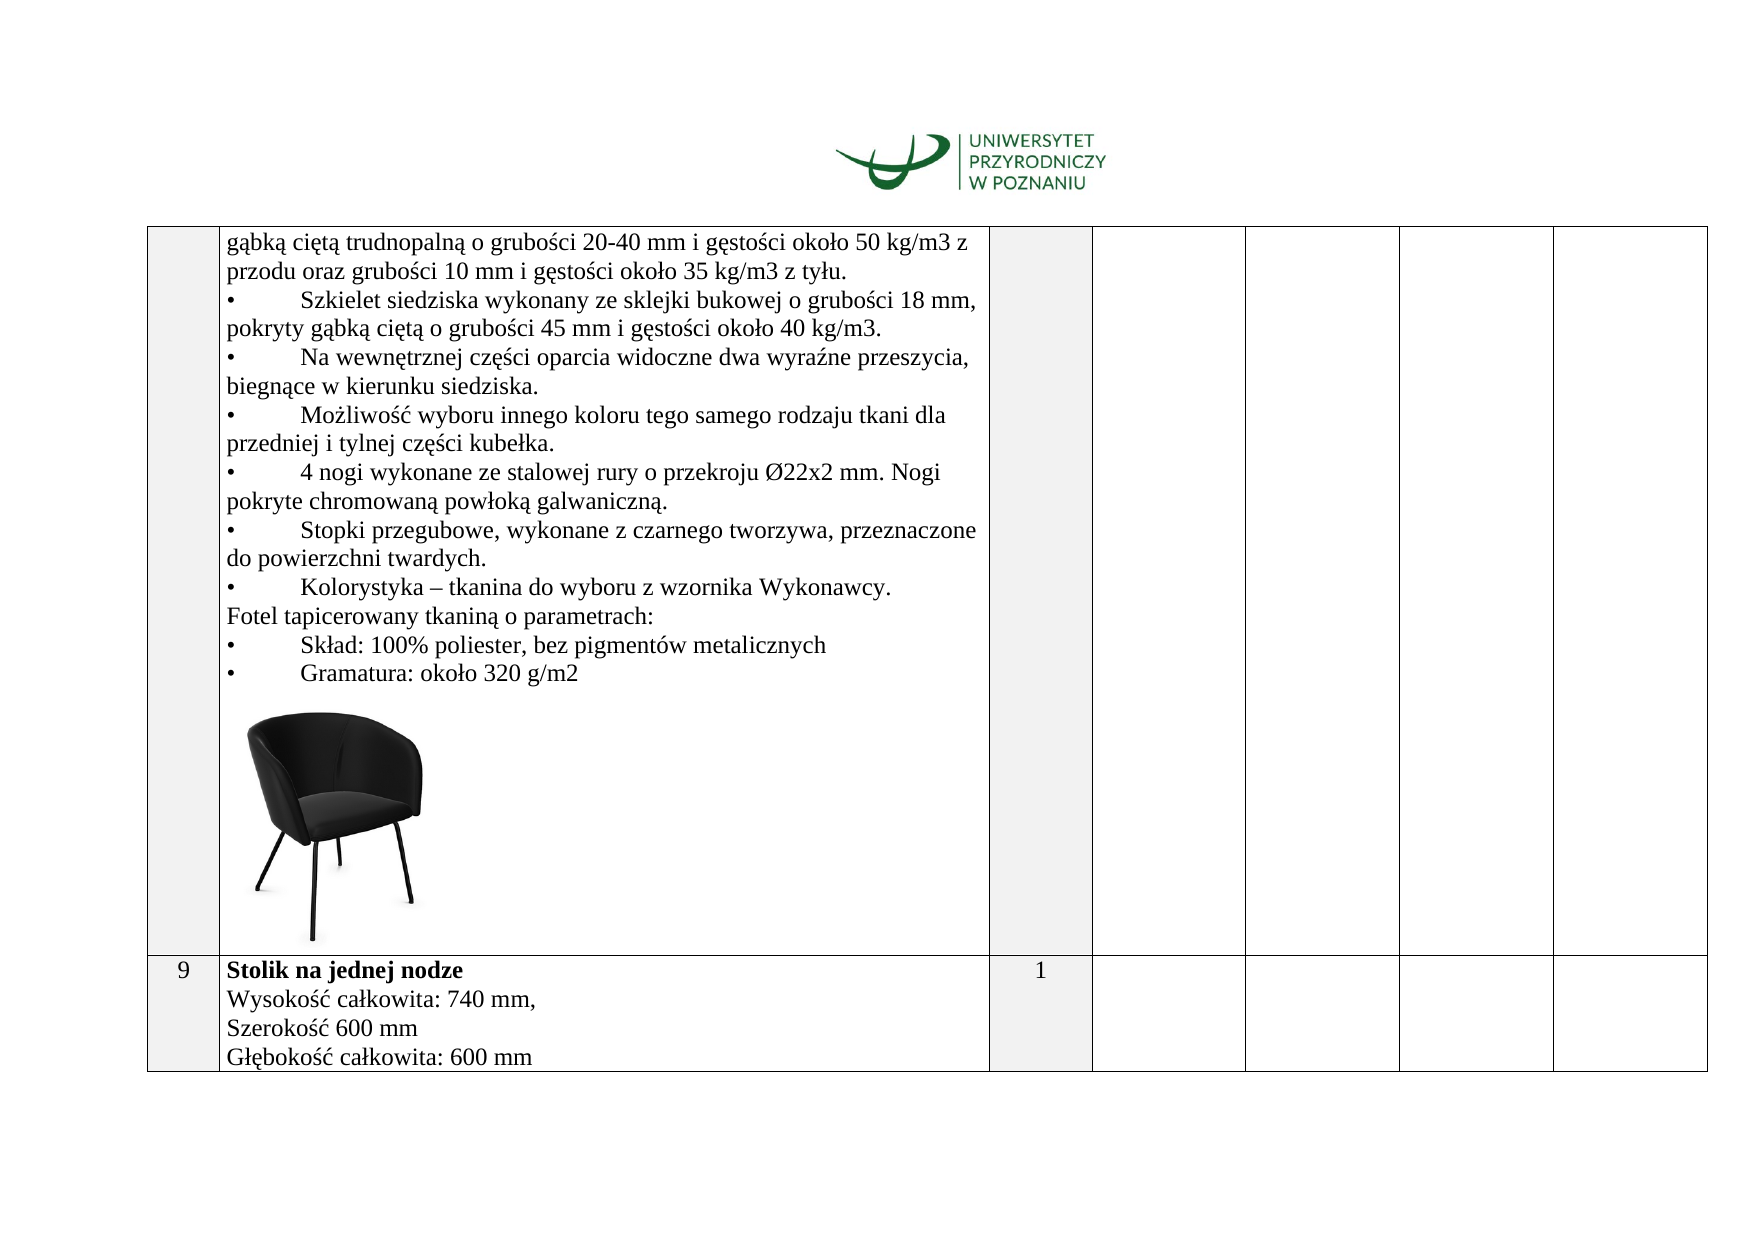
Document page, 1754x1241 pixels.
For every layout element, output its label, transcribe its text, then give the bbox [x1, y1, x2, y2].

table_cell [1093, 227, 1245, 954]
table_cell 1 [990, 956, 1092, 1071]
table_cell [148, 227, 219, 954]
table_cell [1093, 956, 1245, 1071]
table_cell gąbką ciętą trudnopalną o grubości 20-40 mm i gęstości około 50 kg/m3 z przodu oraz grubości 10 mm i gęstości około 35 kg/m3 z tyłu. • Szkielet siedziska wykonany ze sklejki bukowej o grubości 18 mm, pokryty gąbką ciętą o grubości 45 mm i gęstości około 40 kg/m3. • Na wewnętrznej części oparcia widoczne dwa wyraźne przeszycia, biegnące w kierunku siedziska. • Możliwość wyboru innego koloru tego samego rodzaju tkani dla przedniej i tylnej części kubełka. • 4 nogi wykonane ze stalowej rury o przekroju Ø22x2 mm. Nogi pokryte chromowaną powłoką galwaniczną. • Stopki przegubowe, wykonane z czarnego tworzywa, przeznaczone do powierzchni twardych. • Kolorystyka – tkanina do wyboru z wzornika Wykonawcy. Fotel tapicerowany tkaniną o parametrach: • Skład: 100% poliester, bez pigmentów metalicznych • Gramatura: około 320 g/m2 [220, 227, 989, 954]
table_cell [1246, 956, 1399, 1071]
table_cell [1554, 227, 1707, 954]
table_cell [1246, 227, 1399, 954]
table_cell Stolik na jednej nodze Wysokość całkowita: 740 mm, Szerokość 600 mm Głębokość całkowita: 600 mm [220, 956, 989, 1071]
table_cell [1400, 227, 1553, 954]
table_cell [1554, 956, 1707, 1071]
table_cell [990, 227, 1092, 954]
table_cell [1400, 956, 1553, 1071]
table_cell 9 [148, 956, 219, 1071]
